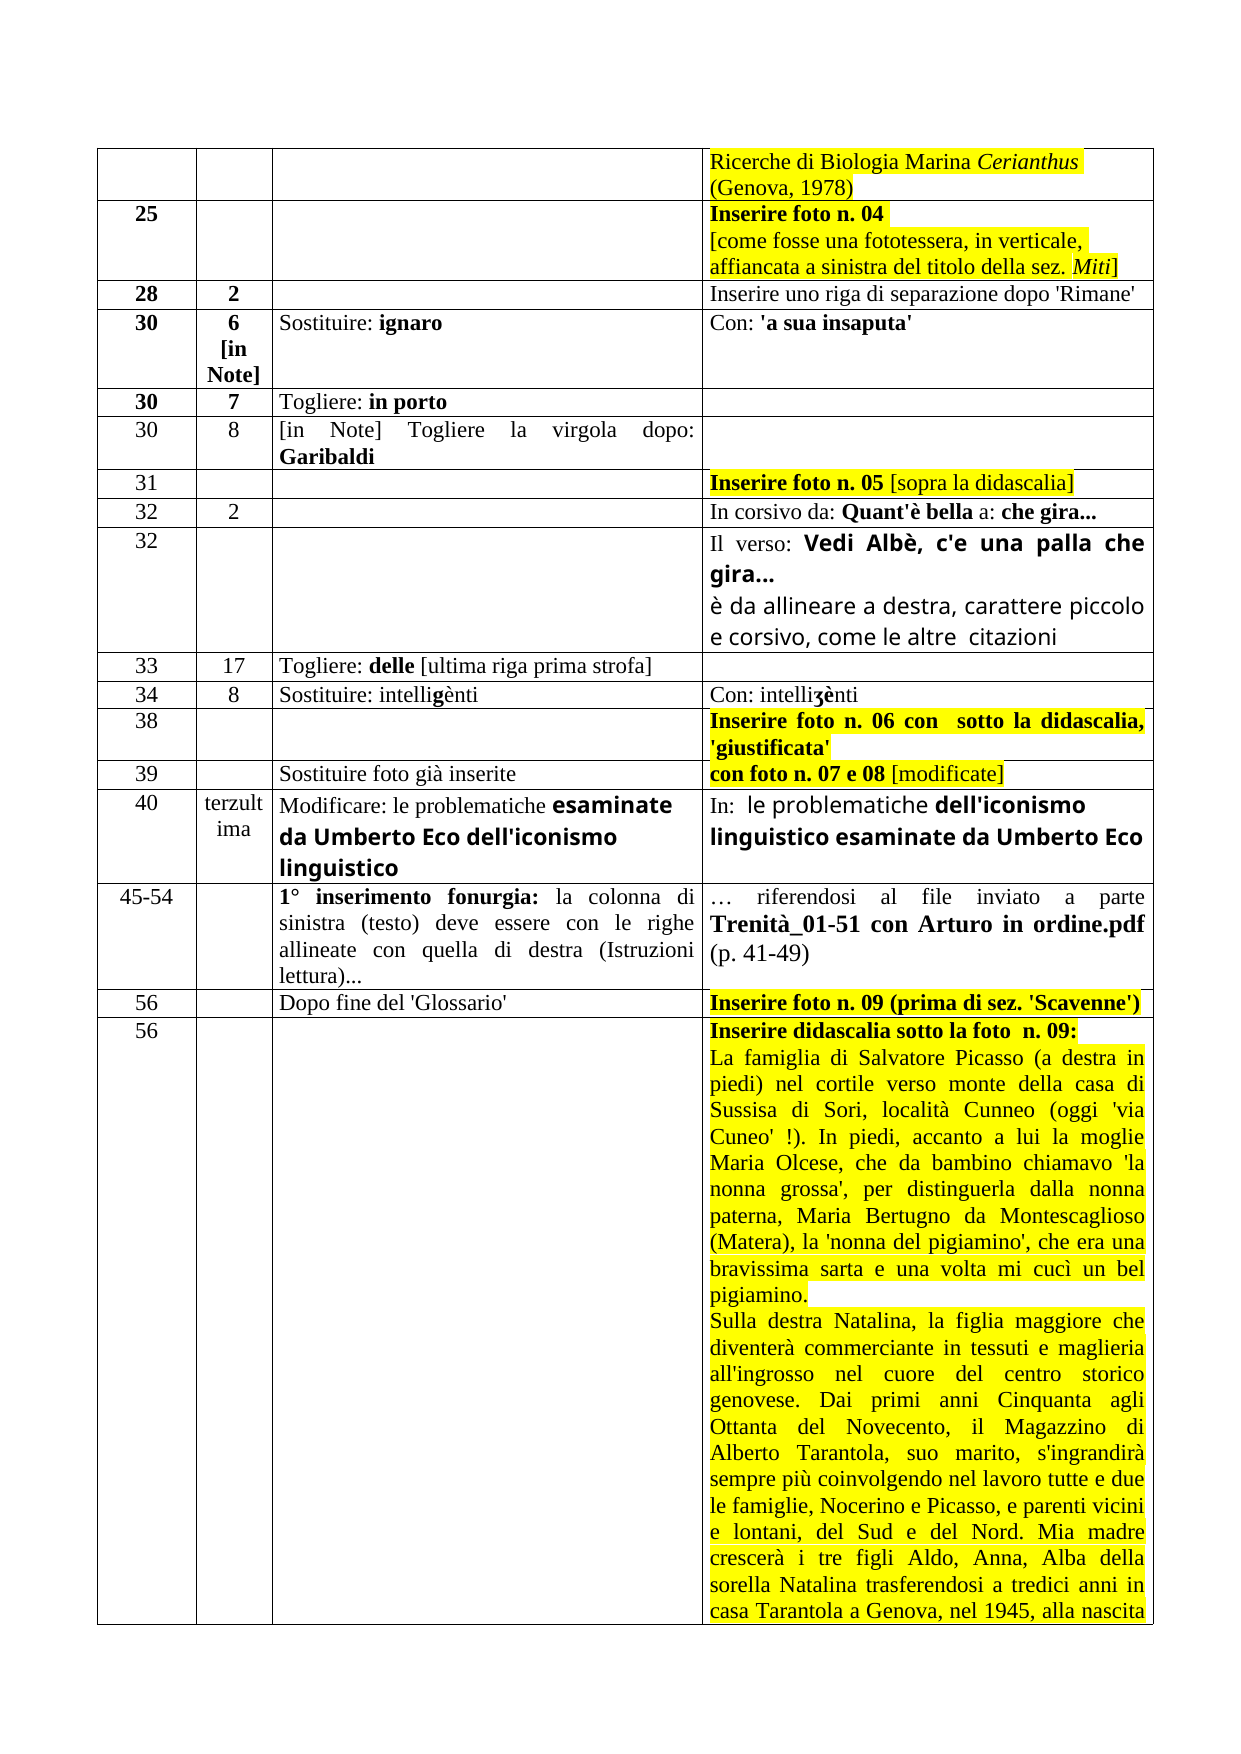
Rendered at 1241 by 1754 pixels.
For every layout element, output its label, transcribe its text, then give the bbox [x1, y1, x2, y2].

table_cell 30 [98, 417, 196, 469]
table_cell Inserire uno riga di separazione dopo 'Rimane' [703, 281, 1153, 308]
table_cell Togliere: in porto [273, 389, 702, 416]
table_cell [197, 709, 272, 760]
table_cell [703, 417, 1153, 469]
table_cell [197, 761, 272, 789]
table_cell 17 [197, 653, 272, 681]
table_cell [273, 499, 702, 527]
table_cell 2 [197, 499, 272, 527]
table_cell [273, 1018, 702, 1623]
table_cell [273, 470, 702, 498]
table_cell 45-54 [98, 884, 196, 988]
table_cell Inserire didascalia sotto la foto n. 09: La famiglia di Salvatore Picasso (a destra in piedi) nel cortile verso monte della casa di Sussisa di Sori, località Cunneo (oggi 'via Cuneo' !). In piedi, accanto a lui la moglie Maria Olcese, che da bambino chiamavo 'la nonna grossa', per distinguerla dalla nonna paterna, Maria Bertugno da Montescaglioso (Matera), la 'nonna del pigiamino', che era una bravissima sarta e una volta mi cucì un bel pigiamino. Sulla destra Natalina, la figlia maggiore che diventerà commerciante in tessuti e maglieria all'ingrosso nel cuore del centro storico genovese. Dai primi anni Cinquanta agli Ottanta del Novecento, il Magazzino di Alberto Tarantola, suo marito, s'ingrandirà sempre più coinvolgendo nel lavoro tutte e due le famiglie, Nocerino e Picasso, e parenti vicini e lontani, del Sud e del Nord. Mia madre crescerà i tre figli Aldo, Anna, Alba della sorella Natalina trasferendosi a tredici anni in casa Tarantola a Genova, nel 1945, alla nascita [703, 1018, 1153, 1623]
table_cell 30 [98, 310, 196, 388]
table_cell 32 [98, 499, 196, 527]
table_cell 40 [98, 790, 196, 883]
table_cell 30 [98, 389, 196, 416]
table_cell Ricerche di Biologia Marina Cerianthus (Genova, 1978) [703, 149, 1153, 200]
table_cell [703, 653, 1153, 681]
table_cell Con: intelliʒènti [703, 682, 1153, 707]
table_cell 56 [98, 1018, 196, 1623]
table_cell 1° inserimento fonurgia: la colonna di sinistra (testo) deve essere con le righe allineate con quella di destra (Istruzioni lettura)... [273, 884, 702, 988]
table_cell Inserire foto n. 09 (prima di sez. 'Scavenne') [703, 990, 1153, 1017]
table_cell 2 [197, 281, 272, 308]
table_cell In: le problematiche dell'iconismo linguistico esaminate da Umberto Eco [703, 790, 1153, 883]
table_cell [197, 201, 272, 279]
table_cell 28 [98, 281, 196, 308]
table_cell 34 [98, 682, 196, 707]
table_cell Inserire foto n. 06 con sotto la didascalia, 'giustificata' [703, 709, 1153, 760]
table_cell [273, 201, 702, 279]
table_cell 6 [in Note] [197, 310, 272, 388]
table_cell 38 [98, 709, 196, 760]
table_cell … riferendosi al file inviato a parte Trenità_01-51 con Arturo in ordine.pdf (p. 41-49) [703, 884, 1153, 988]
table_cell 56 [98, 990, 196, 1017]
table_cell [273, 149, 702, 200]
table_cell Il verso: Vedi Albè, c'e una palla che gira... è da allineare a destra, carattere piccolo e corsivo, come le altre citazioni [703, 528, 1153, 652]
table_cell 33 [98, 653, 196, 681]
table_cell 31 [98, 470, 196, 498]
table_cell [703, 389, 1153, 416]
table_cell Togliere: delle [ultima riga prima strofa] [273, 653, 702, 681]
table_cell [197, 528, 272, 652]
table_cell terzultima [197, 790, 272, 883]
table_cell Inserire foto n. 04 [come fosse una fototessera, in verticale, affiancata a sinistra del titolo della sez. Miti] [703, 201, 1153, 279]
table_cell Inserire foto n. 05 [sopra la didascalia] [703, 470, 1153, 498]
table_cell [98, 149, 196, 200]
table_cell con foto n. 07 e 08 [modificate] [703, 761, 1153, 789]
table_cell [273, 281, 702, 308]
table_cell Modificare: le problematiche esaminate da Umberto Eco dell'iconismo linguistico [273, 790, 702, 883]
table_cell [197, 884, 272, 988]
table_cell [273, 528, 702, 652]
table_cell In corsivo da: Quant'è bella a: che gira... [703, 499, 1153, 527]
table_cell [197, 1018, 272, 1623]
table_cell 8 [197, 417, 272, 469]
table_cell [in Note] Togliere la virgola dopo: Garibaldi [273, 417, 702, 469]
table_cell 32 [98, 528, 196, 652]
table_cell 25 [98, 201, 196, 279]
table_cell [197, 470, 272, 498]
table_cell Con: 'a sua insaputa' [703, 310, 1153, 388]
table_cell Sostituire: ignaro [273, 310, 702, 388]
table_cell Sostituire: intelligènti [273, 682, 702, 707]
table_cell 39 [98, 761, 196, 789]
table_cell Dopo fine del 'Glossario' [273, 990, 702, 1017]
table_cell [197, 149, 272, 200]
table_cell 8 [197, 682, 272, 707]
table_cell 7 [197, 389, 272, 416]
table_cell [197, 990, 272, 1017]
table_cell Sostituire foto già inserite [273, 761, 702, 789]
table_cell [273, 709, 702, 760]
